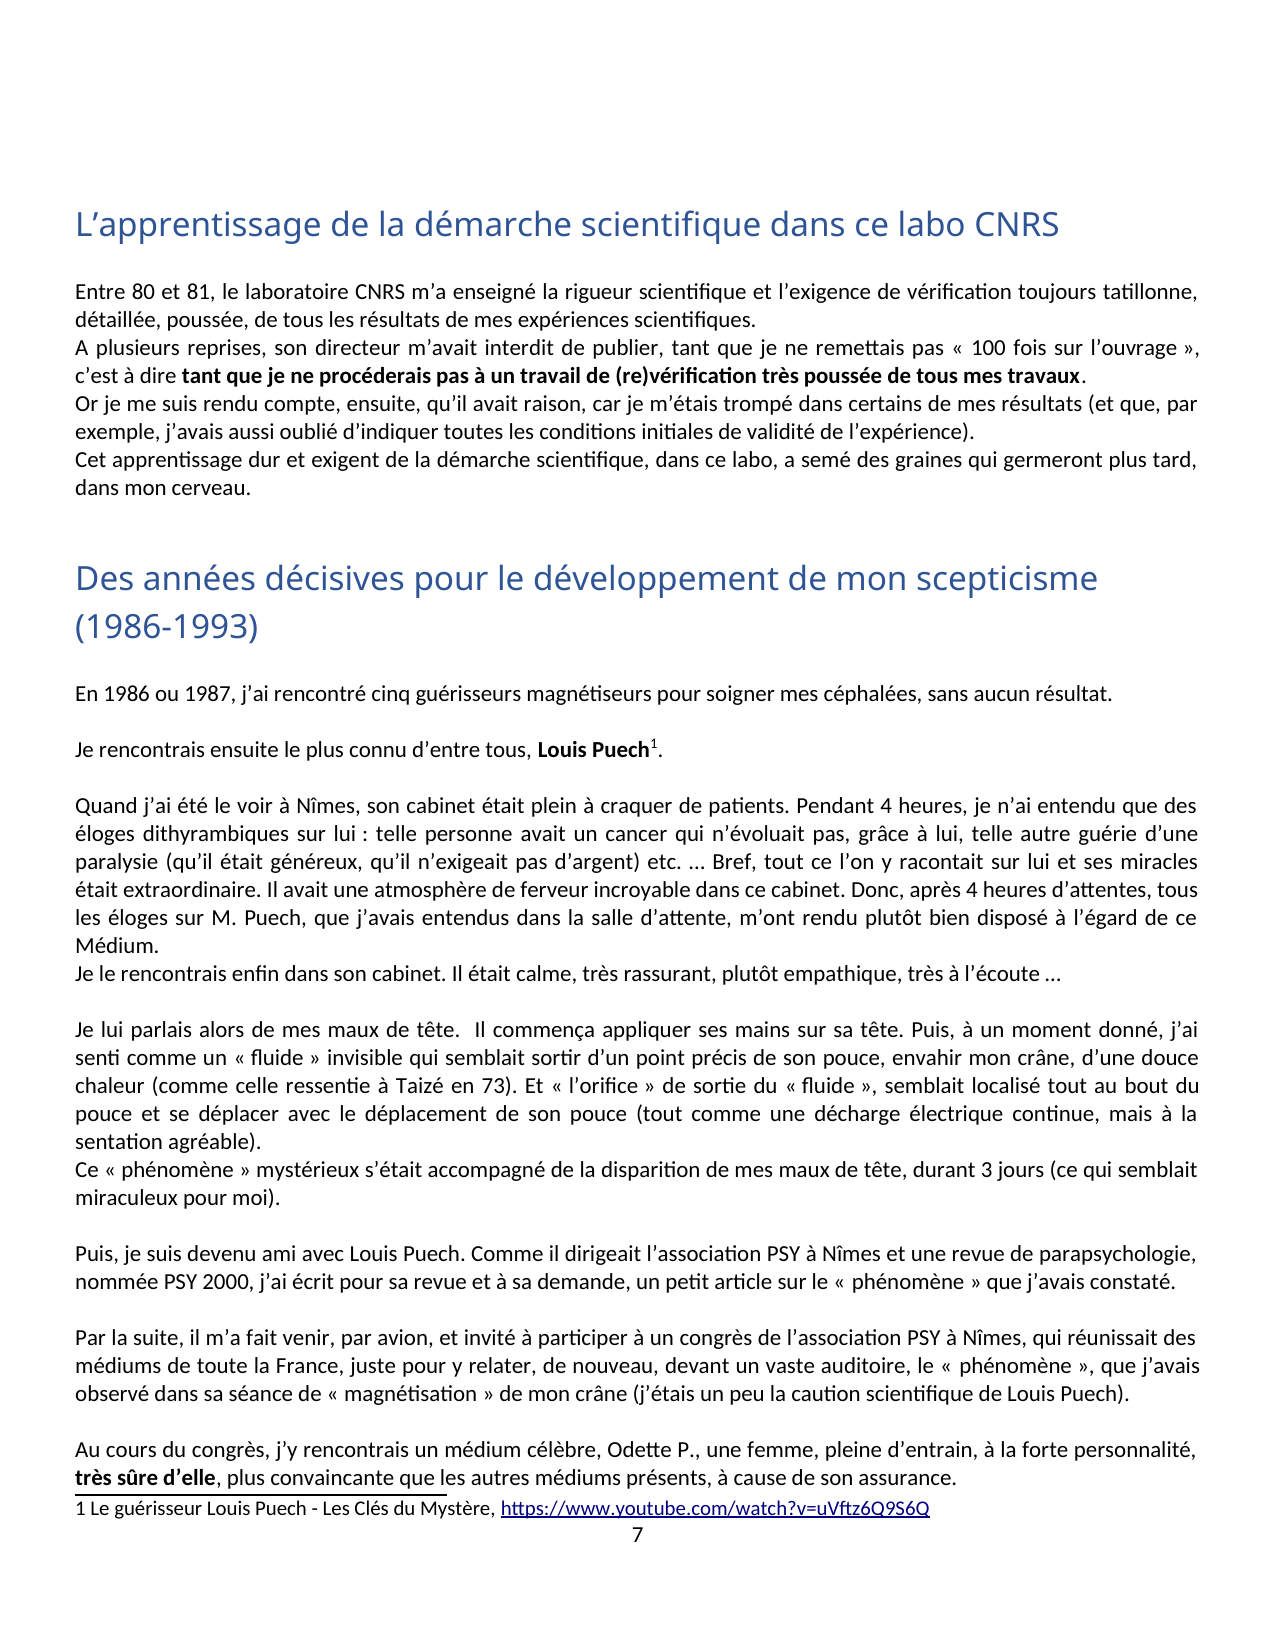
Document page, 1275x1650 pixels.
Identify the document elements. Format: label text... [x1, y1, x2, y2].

text Le guérisseur Louis Puech - Les Clés du Mystère, https://www.youtube.com/watch?v=uVftz6Q9S6Q [75, 1495, 1200, 1520]
text A plusieurs reprises, son directeur m’avait interdit de publier, tant que je ne remettais pas « 100 fois sur l’ouvrage », c’est à dire tant que je ne procéderais pas à un travail de (re)vérification très poussée de tous mes travaux. [75, 333, 1200, 389]
text Au cours du congrès, j’y rencontrais un médium célèbre, Odette P., une femme, pleine d’entrain, à la forte personnalité, très sûre d’elle, plus convaincante que les autres médiums présents, à cause de son assurance. [75, 1435, 1200, 1491]
text Je rencontrais ensuite le plus connu d’entre tous, Louis Puech. [75, 735, 1200, 763]
subtitle Des années décisives pour le développement de mon scepticisme (1986-1993) [75, 554, 1200, 648]
text Par la suite, il m’a fait venir, par avion, et invité à participer à un congrès de l’association PSY à Nîmes, qui réunissait des médiums de toute la France, juste pour y relater, de nouveau, devant un vaste auditoire, le « phénomène », que j’avais observé dans sa séance de « magnétisation » de mon crâne (j’étais un peu la caution scientifique de Louis Puech). [75, 1323, 1200, 1407]
text Puis, je suis devenu ami avec Louis Puech. Comme il dirigeait l’association PSY à Nîmes et une revue de parapsychologie, nommée PSY 2000, j’ai écrit pour sa revue et à sa demande, un petit article sur le « phénomène » que j’avais constaté. [75, 1239, 1200, 1295]
text Or je me suis rendu compte, ensuite, qu’il avait raison, car je m’étais trompé dans certains de mes résultats (et que, par exemple, j’avais aussi oublié d’indiquer toutes les conditions initiales de validité de l’expérience). [75, 389, 1200, 445]
text Ce « phénomène » mystérieux s’était accompagné de la disparition de mes maux de tête, durant 3 jours (ce qui semblait miraculeux pour moi). [75, 1155, 1200, 1211]
text Entre 80 et 81, le laboratoire CNRS m’a enseigné la rigueur scientifique et l’exigence de vérification toujours tatillonne, détaillée, poussée, de tous les résultats de mes expériences scientifiques. [75, 277, 1200, 333]
text Je le rencontrais enfin dans son cabinet. Il était calme, très rassurant, plutôt empathique, très à l’écoute … [75, 959, 1200, 987]
text Quand j’ai été le voir à Nîmes, son cabinet était plein à craquer de patients. Pendant 4 heures, je n’ai entendu que des éloges dithyrambiques sur lui : telle personne avait un cancer qui n’évoluait pas, grâce à lui, telle autre guérie d’une paralysie (qu’il était généreux, qu’il n’exigeait pas d’argent) etc. … Bref, tout ce l’on y racontait sur lui et ses miracles était extraordinaire. Il avait une atmosphère de ferveur incroyable dans ce cabinet. Donc, après 4 heures d’attentes, tous les éloges sur M. Puech, que j’avais entendus dans la salle d’attente, m’ont rendu plutôt bien disposé à l’égard de ce Médium. [75, 791, 1200, 959]
subtitle L’apprentissage de la démarche scientifique dans ce labo CNRS [75, 201, 1200, 247]
text Cet apprentissage dur et exigent de la démarche scientifique, dans ce labo, a semé des graines qui germeront plus tard, dans mon cerveau. [75, 445, 1200, 501]
text En 1986 ou 1987, j’ai rencontré cinq guérisseurs magnétiseurs pour soigner mes céphalées, sans aucun résultat. [75, 679, 1200, 707]
text Je lui parlais alors de mes maux de tête. Il commença appliquer ses mains sur sa tête. Puis, à un moment donné, j’ai senti comme un « fluide » invisible qui semblait sortir d’un point précis de son pouce, envahir mon crâne, d’une douce chaleur (comme celle ressentie à Taizé en 73). Et « l’orifice » de sortie du « fluide », semblait localisé tout au bout du pouce et se déplacer avec le déplacement de son pouce (tout comme une décharge électrique continue, mais à la sentation agréable). [75, 1015, 1200, 1155]
